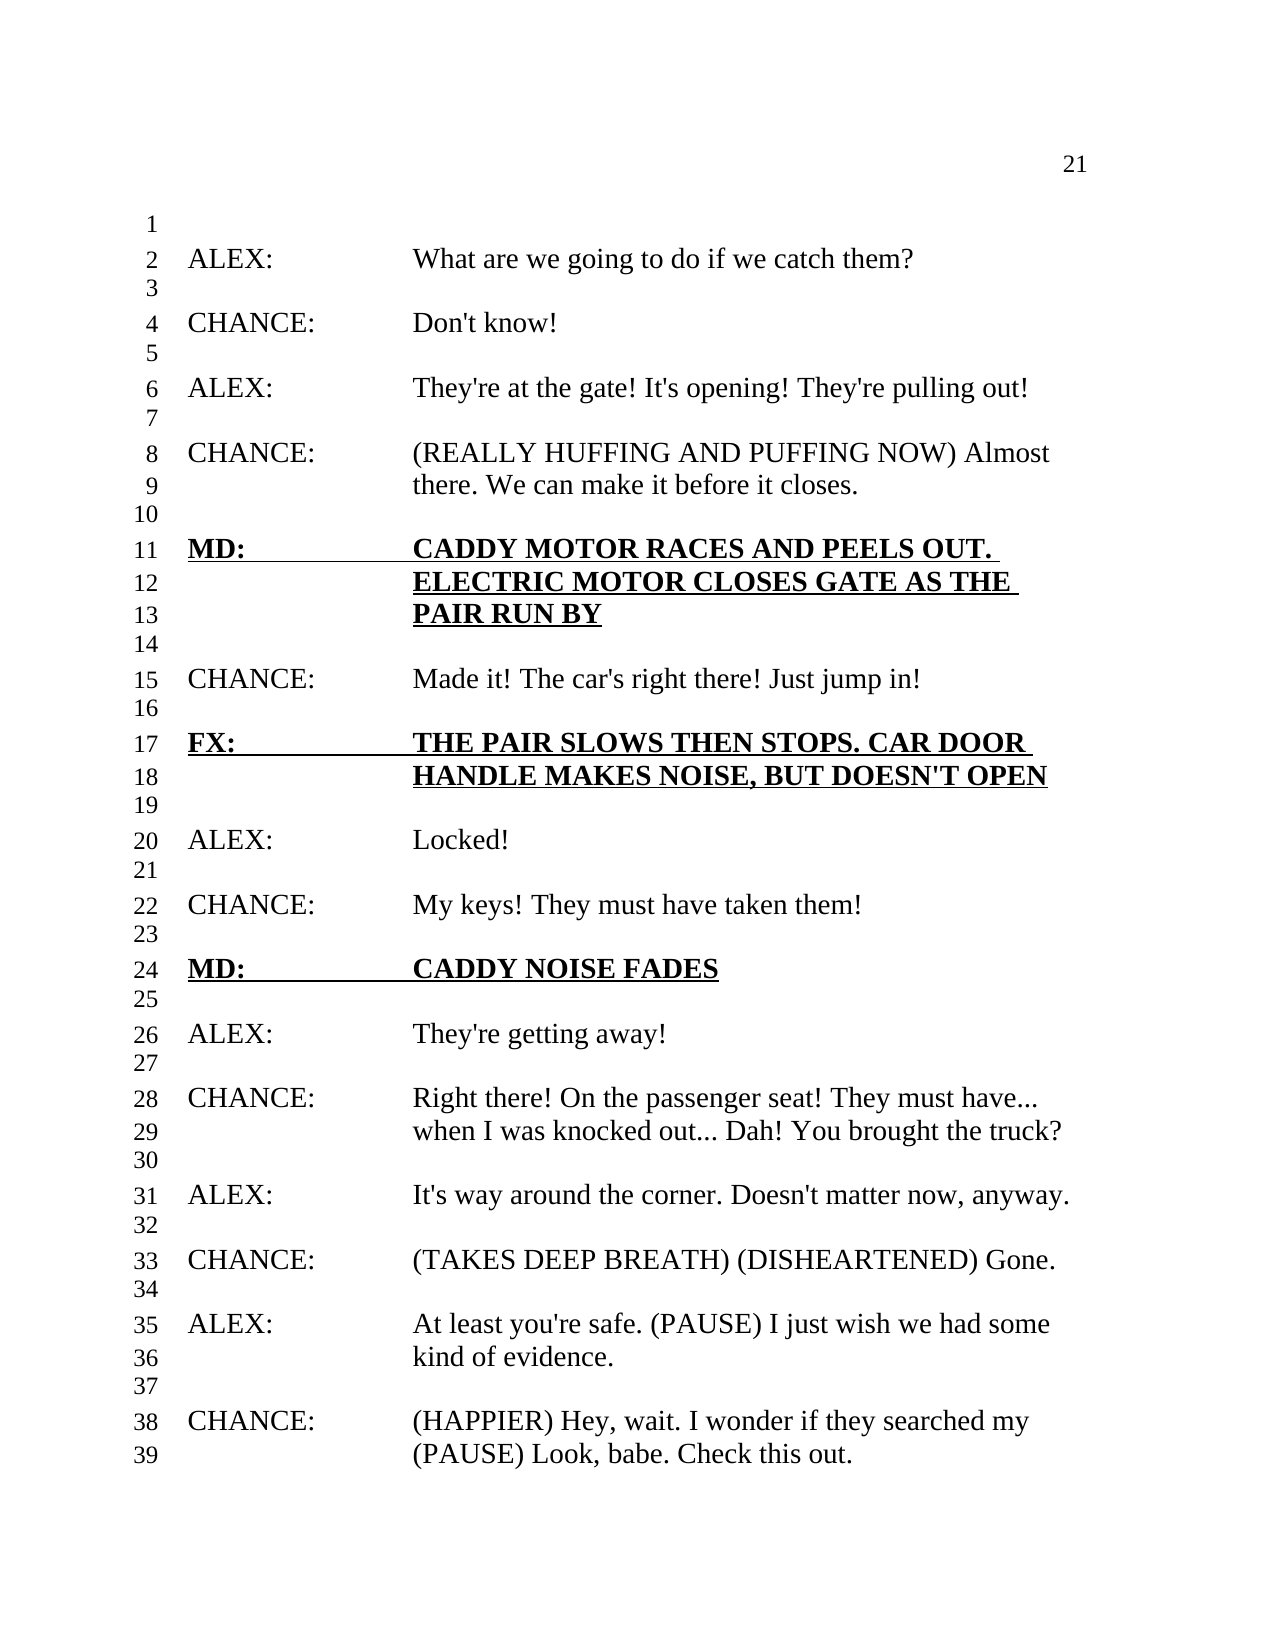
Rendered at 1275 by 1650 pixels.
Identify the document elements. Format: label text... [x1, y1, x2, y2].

text CHANCE: (TAKES DEEP BREATH) (DISHEARTENED) Gone. [187, 1243, 1087, 1276]
text ALEX: They're at the gate! It's opening! They're pulling out! [187, 371, 1087, 404]
text MD: CADDY NOISE FADES [187, 953, 1087, 985]
text CHANCE: Made it! The car's right there! Just jump in! [187, 662, 1087, 694]
text CHANCE: Don't know! [187, 307, 1087, 339]
text CHANCE: My keys! They must have taken them! [187, 888, 1087, 920]
text ALEX: What are we going to do if we catch them? [187, 242, 1087, 274]
text CHANCE: (REALLY HUFFING AND PUFFING NOW) Almost there. We can make it before it closes. [187, 436, 1087, 501]
text CHANCE: Right there! On the passenger seat! They must have... when I was knocked out... Dah! You brought the truck? [187, 1082, 1087, 1146]
text ALEX: It's way around the corner. Doesn't matter now, anyway. [187, 1179, 1087, 1211]
text ALEX: Locked! [187, 823, 1087, 856]
text ALEX: They're getting away! [187, 1017, 1087, 1049]
text FX: THE PAIR SLOWS THEN STOPS. CAR DOOR HANDLE MAKES NOISE, BUT DOESN'T OPEN [187, 727, 1087, 791]
text MD: CADDY MOTOR RACES AND PEELS OUT. ELECTRIC MOTOR CLOSES GATE AS THE PAIR RUN BY [187, 533, 1087, 630]
text ALEX: At least you're safe. (PAUSE) I just wish we had some kind of evidence. [187, 1308, 1087, 1372]
text CHANCE: (HAPPIER) Hey, wait. I wonder if they searched my (PAUSE) Look, babe. Check this out. [187, 1405, 1087, 1469]
